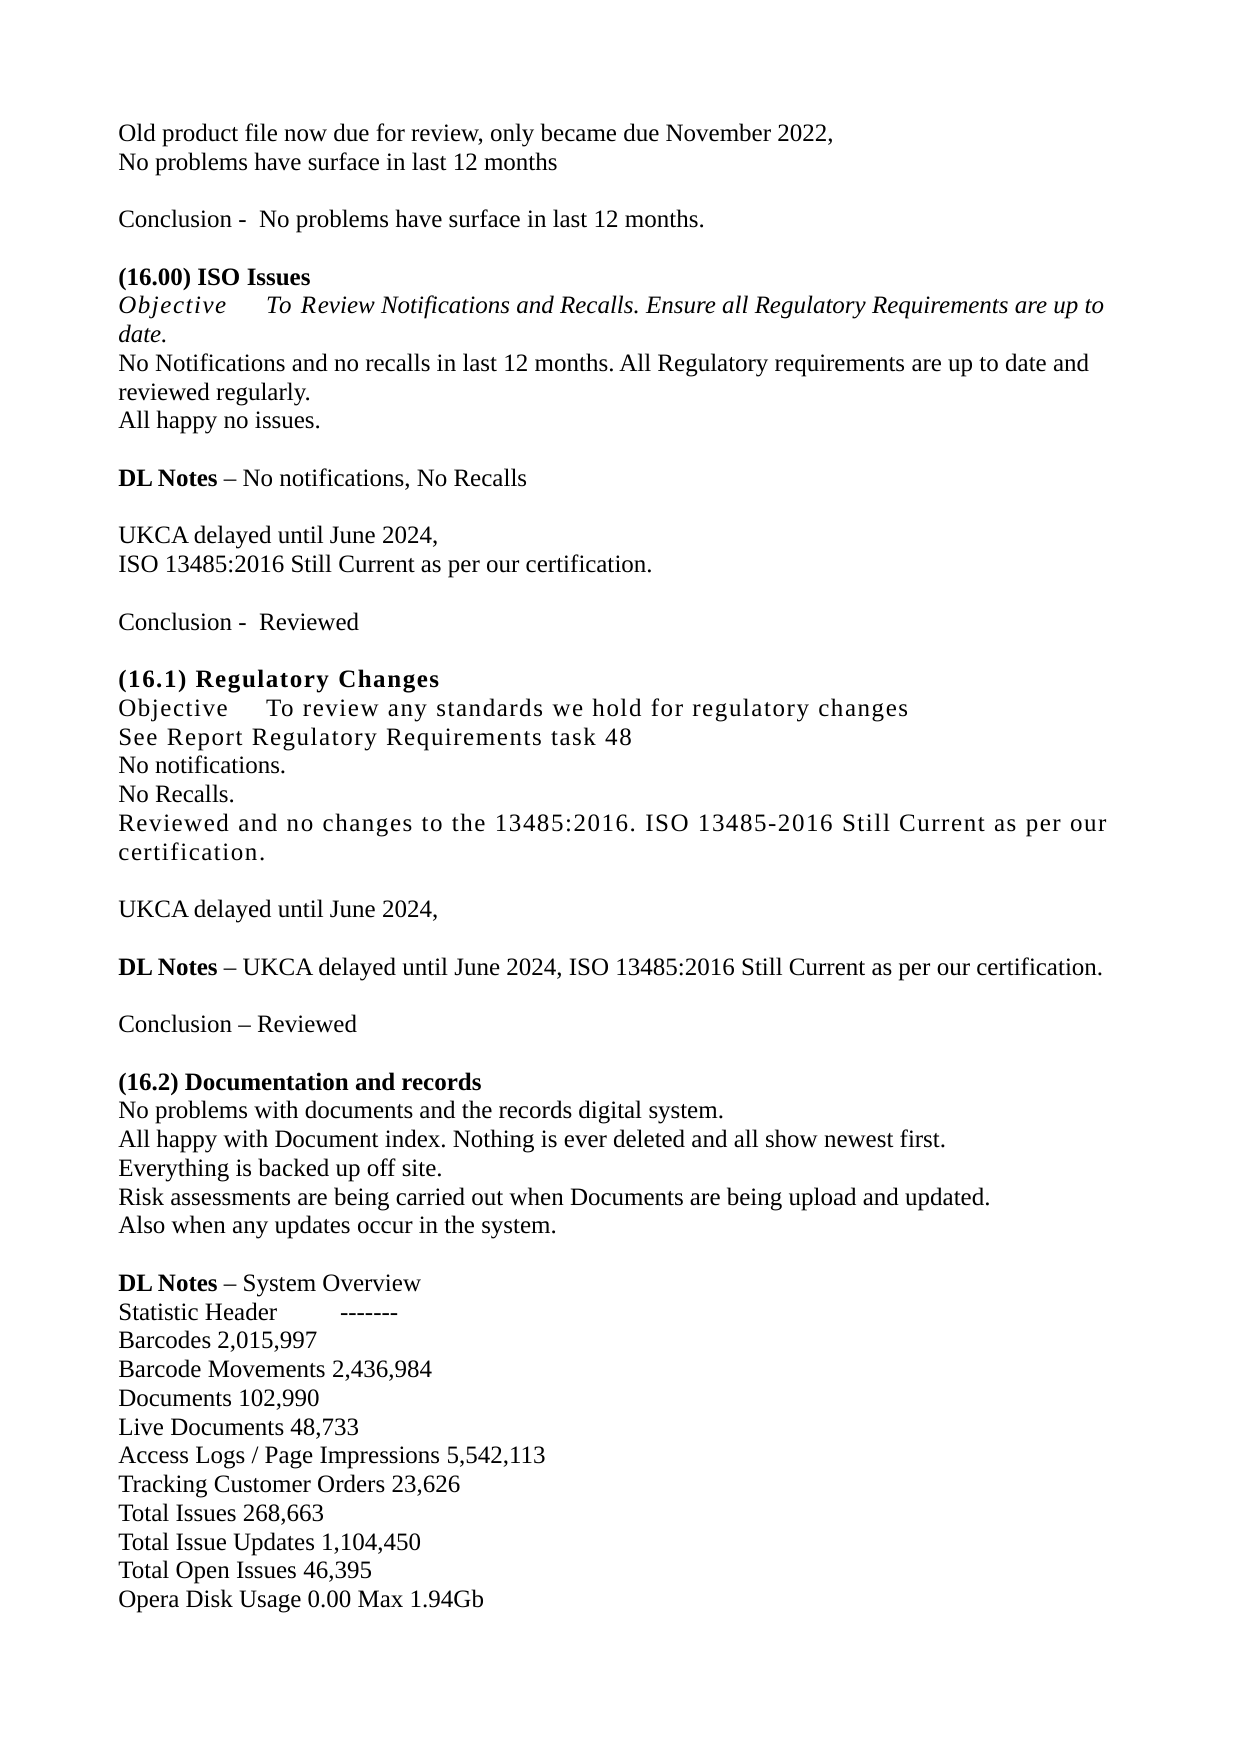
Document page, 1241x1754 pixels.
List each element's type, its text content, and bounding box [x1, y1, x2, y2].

text Reviewed and no changes to the 13485:2016. ISO 13485-2016 Still Current as per our certification. [118, 808, 1122, 866]
text Tracking Customer Orders 23,626 [118, 1469, 1122, 1498]
text All happy with Document index. Nothing is ever deleted and all show newest first. [118, 1124, 1122, 1153]
text Risk assessments are being carried out when Documents are being upload and updated. [118, 1182, 1122, 1211]
text No Recalls. [118, 779, 1122, 808]
text DL Notes – No notifications, No Recalls [118, 463, 1122, 492]
text Statistic Header ------- [118, 1297, 1122, 1326]
text UKCA delayed until June 2024, [118, 521, 1122, 549]
text No problems with documents and the records digital system. [118, 1096, 1122, 1124]
text UKCA delayed until June 2024, [118, 894, 1122, 923]
text Old product file now due for review, only became due November 2022, No problems have surface in last 12 months [118, 118, 1122, 176]
text Documents 102,990 [118, 1383, 1122, 1412]
text Live Documents 48,733 [118, 1412, 1122, 1441]
text No notifications. [118, 751, 1122, 779]
text Conclusion - Reviewed [118, 607, 1122, 636]
text Also when any updates occur in the system. [118, 1211, 1122, 1239]
text Barcode Movements 2,436,984 [118, 1354, 1122, 1383]
text ISO 13485:2016 Still Current as per our certification. [118, 549, 1122, 578]
text Conclusion – Reviewed [118, 1009, 1122, 1038]
text DL Notes – UKCA delayed until June 2024, ISO 13485:2016 Still Current as per our certification. [118, 952, 1122, 981]
text Objective To review any standards we hold for regulatory changes See Report Regulatory Requirements task 48 [118, 693, 1122, 751]
text Total Issues 268,663 [118, 1498, 1122, 1527]
text No Notifications and no recalls in last 12 months. All Regulatory requirements are up to date and reviewed regularly. [118, 348, 1122, 406]
text (16.00) ISO Issues [118, 262, 1122, 291]
text Total Issue Updates 1,104,450 [118, 1527, 1122, 1556]
text Barcodes 2,015,997 [118, 1326, 1122, 1354]
text Opera Disk Usage 0.00 Max 1.94Gb [118, 1584, 1122, 1613]
text Conclusion - No problems have surface in last 12 months. [118, 204, 1122, 233]
text All happy no issues. [118, 406, 1122, 434]
text Access Logs / Page Impressions 5,542,113 [118, 1441, 1122, 1469]
text (16.2) Documentation and records [118, 1067, 1122, 1096]
text Objective To Review Notifications and Recalls. Ensure all Regulatory Requirements are up to date. [118, 291, 1122, 348]
text Everything is backed up off site. [118, 1153, 1122, 1182]
text (16.1) Regulatory Changes [118, 664, 1122, 693]
text DL Notes – System Overview [118, 1268, 1122, 1297]
text Total Open Issues 46,395 [118, 1556, 1122, 1584]
